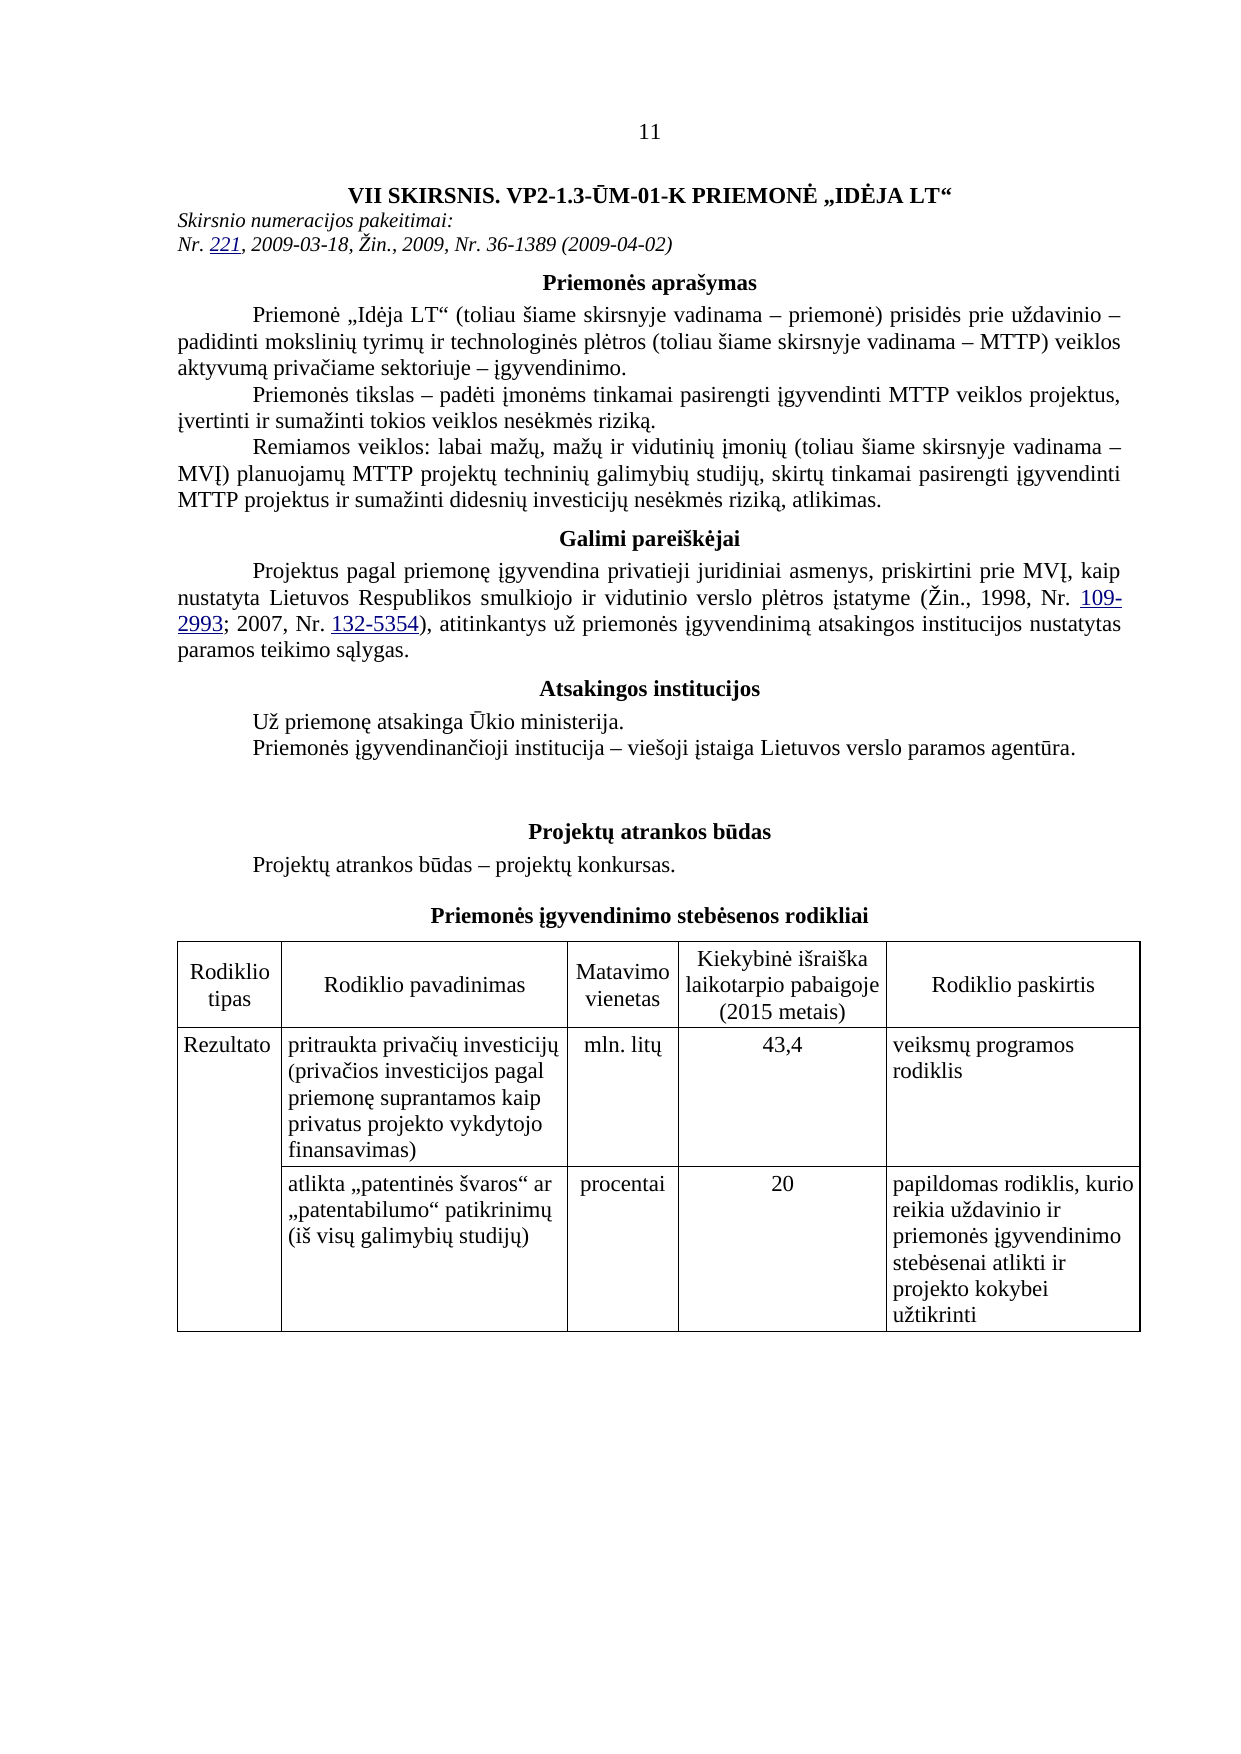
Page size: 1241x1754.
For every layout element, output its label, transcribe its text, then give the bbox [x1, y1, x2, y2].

text Priemonė „Idėja LT“ (toliau šiame skirsnyje vadinama – priemonė) prisidės prie uždavinio – padidinti mokslinių tyrimų ir technologinės plėtros (toliau šiame skirsnyje vadinama – MTTP) veiklos aktyvumą privačiame sektoriuje – įgyvendinimo. [177, 302, 1122, 381]
table_cell veiksmų programos rodiklis [887, 1028, 1139, 1166]
table_header Rodiklio pavadinimas [282, 942, 567, 1027]
text Priemonės tikslas – padėti įmonėms tinkamai pasirengti įgyvendinti MTTP veiklos projektus, įvertinti ir sumažinti tokios veiklos nesėkmės riziką. [177, 381, 1122, 433]
table_header Rodiklio paskirtis [887, 942, 1139, 1027]
table_cell Rezultato [178, 1028, 281, 1331]
text Projektus pagal priemonę įgyvendina privatieji juridiniai asmenys, priskirtini prie MVĮ, kaip nustatyta Lietuvos Respublikos smulkiojo ir vidutinio verslo plėtros įstatyme (Žin., 1998, Nr. 109-2993; 2007, Nr. 132-5354), atitinkantys už priemonės įgyvendinimą atsakingos institucijos nustatytas paramos teikimo sąlygas. [177, 557, 1122, 663]
text Priemonės įgyvendinančioji institucija – viešoji įstaiga Lietuvos verslo paramos agentūra. [177, 734, 1122, 761]
table_cell 20 [679, 1167, 886, 1331]
table_header Matavimo vienetas [568, 942, 678, 1027]
text Priemonės įgyvendinimo stebėsenos rodikliai [177, 902, 1122, 929]
text Priemonės aprašymas [177, 269, 1122, 295]
text Skirsnio numeracijos pakeitimai: [177, 208, 1122, 232]
table_cell atlikta „patentinės švaros“ ar „patentabilumo“ patikrinimų (iš visų galimybių studijų) [282, 1167, 567, 1331]
text Projektų atrankos būdas – projektų konkursas. [177, 851, 1122, 877]
text Remiamos veiklos: labai mažų, mažų ir vidutinių įmonių (toliau šiame skirsnyje vadinama – MVĮ) planuojamų MTTP projektų techninių galimybių studijų, skirtų tinkamai pasirengti įgyvendinti MTTP projektus ir sumažinti didesnių investicijų nesėkmės riziką, atlikimas. [177, 433, 1122, 512]
text Galimi pareiškėjai [177, 525, 1122, 551]
table_cell 43,4 [679, 1028, 886, 1166]
table_header Kiekybinė išraiška laikotarpio pabaigoje (2015 metais) [679, 942, 886, 1027]
subtitle VII SkIRSNIS. VP2-1.3-ŪM-01-K priemonė „Idėja LT“ [177, 182, 1122, 208]
text Projektų atrankos būdas [177, 818, 1122, 845]
table_cell papildomas rodiklis, kurio reikia uždavinio ir priemonės įgyvendinimo stebėsenai atlikti ir projekto kokybei užtikrinti [887, 1167, 1139, 1331]
text Nr. 221, 2009-03-18, Žin., 2009, Nr. 36-1389 (2009-04-02) [177, 232, 1122, 256]
text Atsakingos institucijos [177, 675, 1122, 702]
table_header Rodiklio tipas [178, 942, 281, 1027]
table_cell mln. litų [568, 1028, 678, 1166]
text Už priemonę atsakinga Ūkio ministerija. [177, 708, 1122, 734]
table_cell pritraukta privačių investicijų (privačios investicijos pagal priemonę suprantamos kaip privatus projekto vykdytojo finansavimas) [282, 1028, 567, 1166]
table_cell procentai [568, 1167, 678, 1331]
